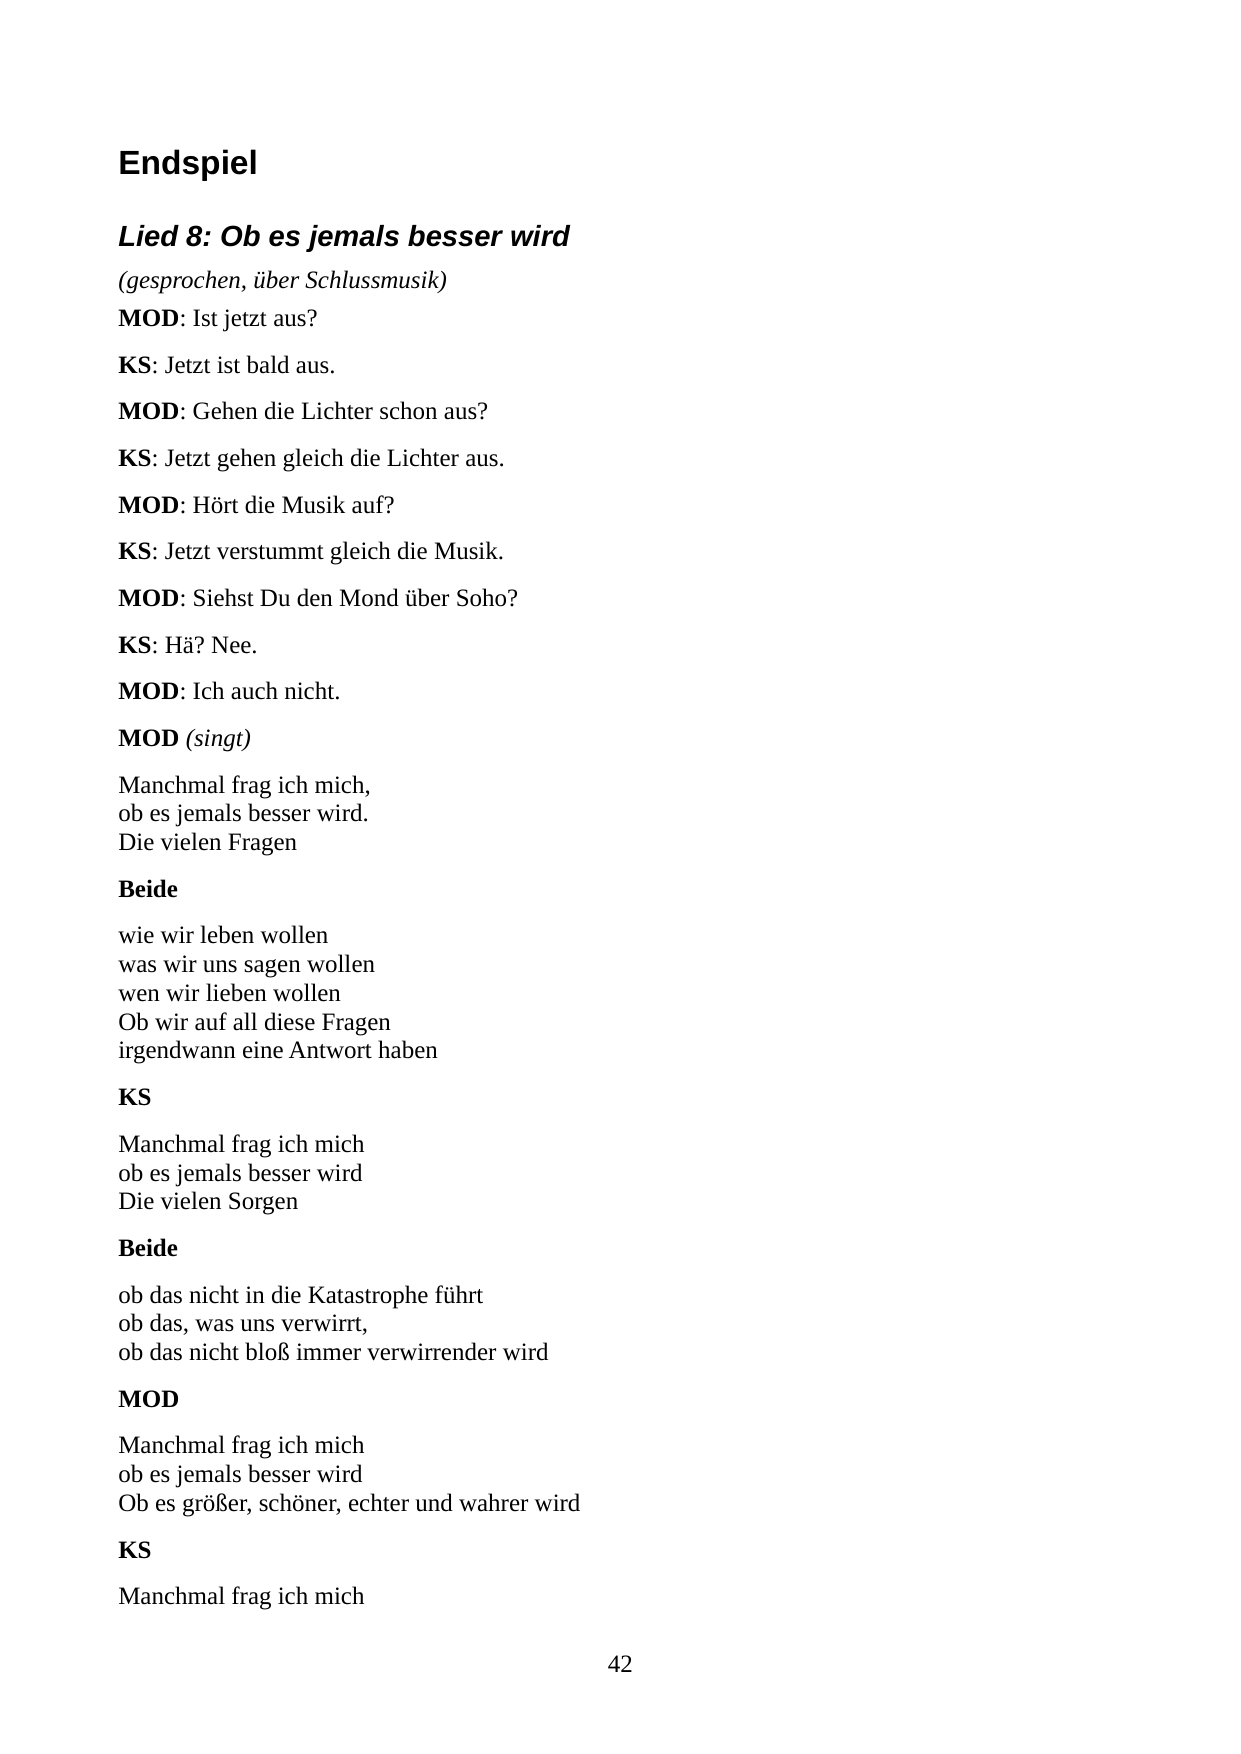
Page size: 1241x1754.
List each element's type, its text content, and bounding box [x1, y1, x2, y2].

text MOD: Siehst Du den Mond über Soho? [118, 583, 1122, 612]
text ob das nicht in die Katastrophe führt ob das, was uns verwirrt, ob das nicht bloß immer verwirrender wird [118, 1280, 1122, 1366]
text KS [118, 1082, 1122, 1111]
text MOD [118, 1384, 1122, 1413]
text Manchmal frag ich mich ob es jemals besser wird Ob es größer, schöner, echter und wahrer wird [118, 1431, 1122, 1517]
text MOD: Ich auch nicht. [118, 676, 1122, 705]
text MOD (singt) [118, 723, 1122, 752]
text KS: Jetzt gehen gleich die Lichter aus. [118, 443, 1122, 472]
text Beide [118, 1233, 1122, 1262]
text KS: Hä? Nee. [118, 630, 1122, 658]
text KS: Jetzt verstummt gleich die Musik. [118, 536, 1122, 565]
text KS [118, 1535, 1122, 1563]
text Beide [118, 874, 1122, 903]
text MOD: Hört die Musik auf? [118, 490, 1122, 518]
text MOD: Ist jetzt aus? [118, 303, 1122, 332]
text (gesprochen, über Schlussmusik) [118, 265, 1122, 294]
text KS: Jetzt ist bald aus. [118, 350, 1122, 378]
text MOD: Gehen die Lichter schon aus? [118, 396, 1122, 425]
text Manchmal frag ich mich, ob es jemals besser wird. Die vielen Fragen [118, 770, 1122, 856]
text Manchmal frag ich mich ob es jemals besser wird Die vielen Sorgen [118, 1129, 1122, 1215]
text Manchmal frag ich mich [118, 1581, 1122, 1610]
text wie wir leben wollen was wir uns sagen wollen wen wir lieben wollen Ob wir auf all diese Fragen irgendwann eine Antwort haben [118, 921, 1122, 1064]
subtitle Lied 8: Ob es jemals besser wird [118, 219, 1122, 253]
subtitle Endspiel [118, 143, 1122, 182]
